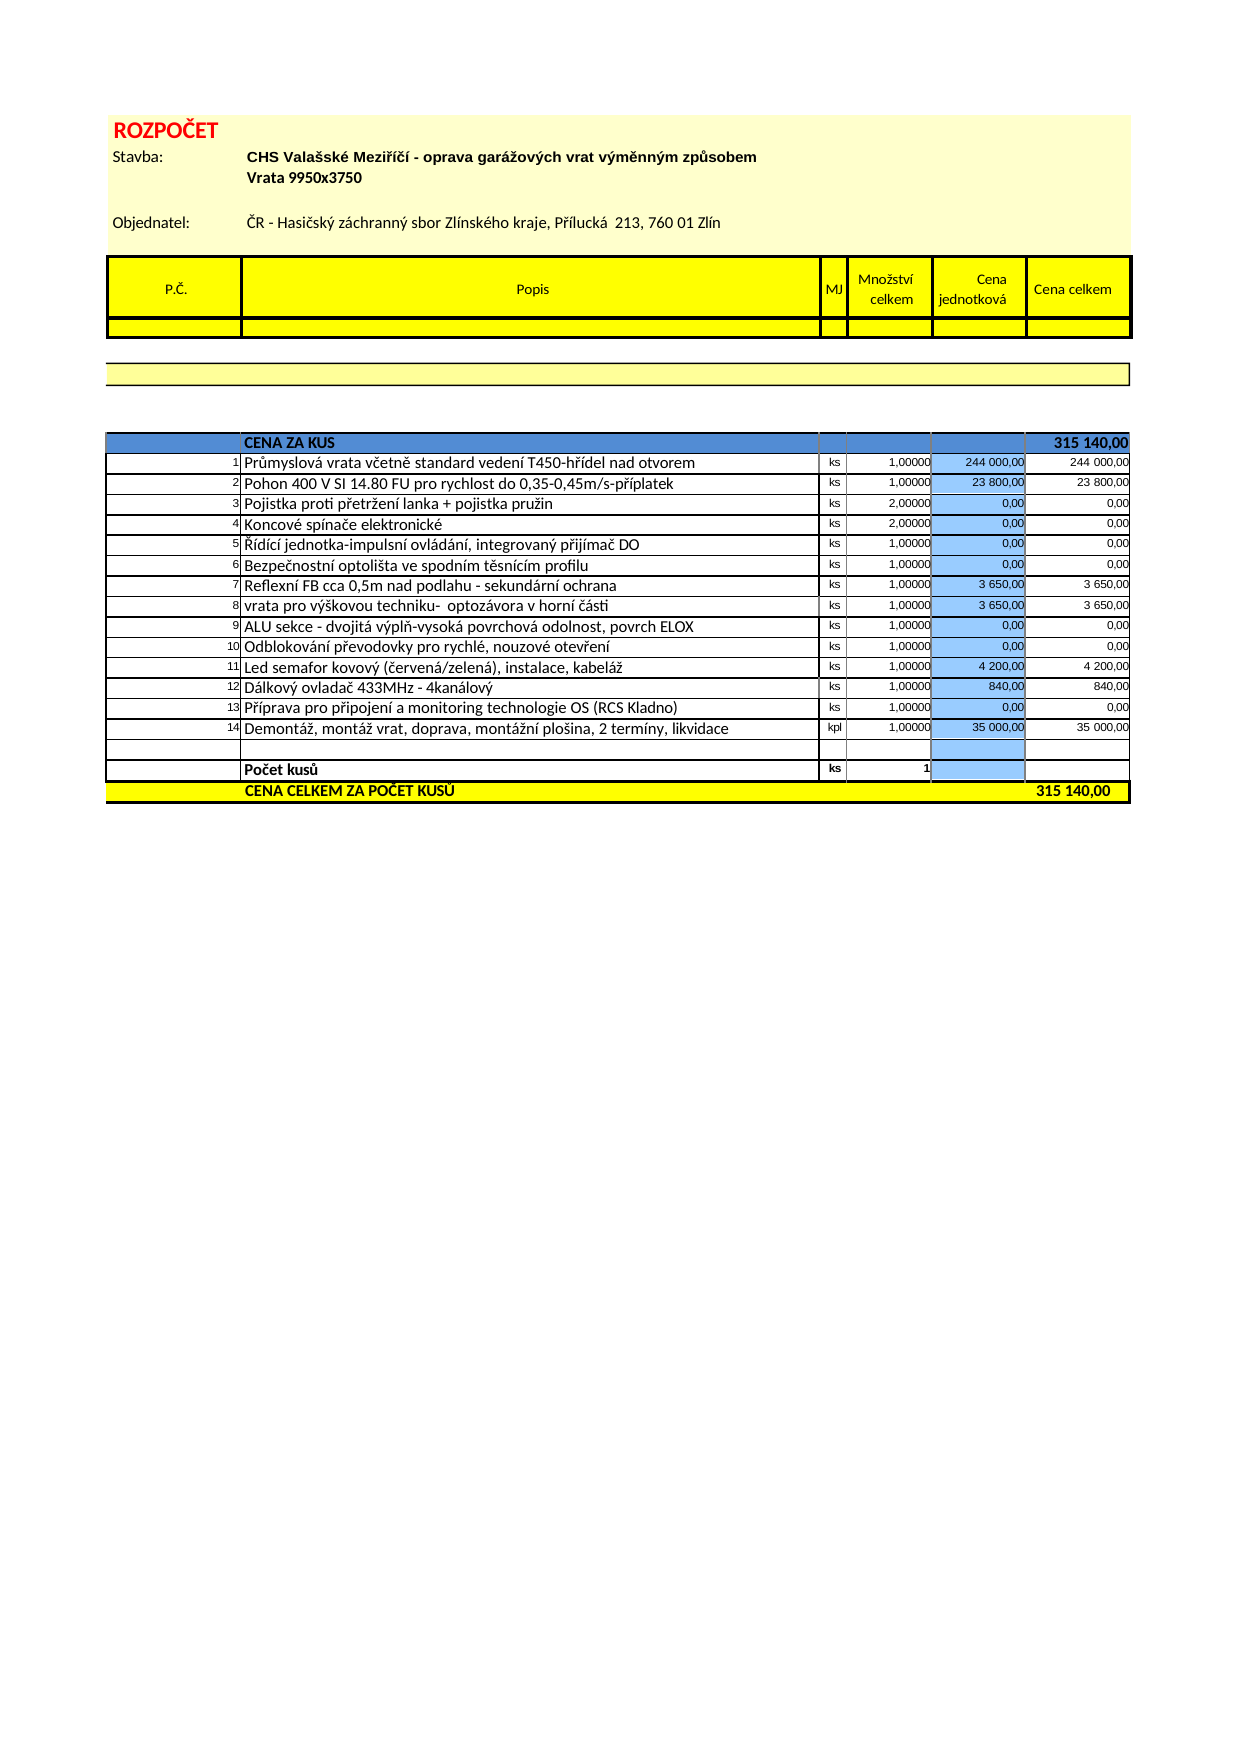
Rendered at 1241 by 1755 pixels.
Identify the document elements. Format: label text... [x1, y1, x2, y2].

table_cell 1,00000 [847, 618, 930, 636]
table_header [107, 434, 240, 453]
table_cell [243, 320, 819, 336]
table_cell 3 650,00 [1026, 577, 1129, 596]
table_cell 0,00 [1026, 556, 1129, 575]
table_cell 2 [107, 475, 240, 493]
table_cell 0,00 [1026, 495, 1129, 514]
table_cell 1,00000 [847, 475, 930, 493]
table_cell ks [820, 618, 846, 636]
table_cell [109, 320, 240, 336]
table_cell 1,00000 [847, 597, 930, 616]
table_cell 1,00000 [847, 536, 930, 555]
table_cell 8 [107, 597, 240, 616]
table_cell Dálkový ovladač 433MHz - 4kanálový [241, 679, 818, 698]
table_cell 3 [107, 495, 240, 514]
table_cell 0,00 [932, 536, 1024, 555]
table_cell MJ [822, 258, 846, 316]
table_cell 4 [107, 516, 240, 534]
table_cell ks [820, 454, 846, 473]
table_cell [1026, 761, 1129, 779]
table_cell [107, 740, 240, 759]
table_cell 1,00000 [847, 679, 930, 698]
table_cell [934, 320, 1025, 336]
table_cell 1 [107, 454, 240, 473]
table_cell 0,00 [1026, 516, 1129, 534]
table_cell 0,00 [932, 556, 1024, 575]
table_header [932, 434, 1024, 453]
table_cell ks [820, 597, 846, 616]
table_cell [107, 761, 240, 779]
table_cell Led semafor kovový (červená/zelená), instalace, kabeláž [241, 658, 818, 677]
table_cell 2,00000 [847, 495, 930, 514]
table_cell Řídící jednotka-impulsní ovládání, integrovaný přijímač DO [241, 536, 818, 555]
table_cell 23 800,00 [932, 475, 1024, 493]
table_cell 5 [107, 536, 240, 555]
table_cell 35 000,00 [932, 720, 1024, 738]
table_cell Průmyslová vrata včetně standard vedení T450-hřídel nad otvorem [241, 454, 818, 473]
table_cell ks [820, 536, 846, 555]
table_cell [1026, 740, 1129, 759]
table_cell Pojistka proti přetržení lanka + pojistka pružin [241, 495, 818, 514]
table_cell Demontáž, montáž vrat, doprava, montážní plošina, 2 termíny, likvidace [241, 720, 818, 738]
table_cell 1,00000 [847, 699, 930, 718]
table_cell 7 [107, 577, 240, 596]
table_cell ks [820, 475, 846, 493]
table_cell ks [820, 577, 846, 596]
table_cell kpl [820, 720, 846, 738]
table_cell 3 650,00 [1026, 597, 1129, 616]
table_cell 1,00000 [847, 454, 930, 473]
table_header ROZPOČET Stavba: CHS Valašské Meziříčí - oprava garážových vrat výměnným způsobem Vrata 9950x3750 Objednatel: ČR - Hasičský záchranný sbor Zlínského kraje, Přílucká 213, 760 01 Zlín [108, 115, 1131, 255]
table_cell 13 [107, 699, 240, 718]
table_cell 0,00 [1026, 638, 1129, 657]
table_cell 0,00 [932, 516, 1024, 534]
table_cell 1 [847, 761, 930, 779]
table_cell P.Č. [109, 258, 240, 316]
table_cell ks [820, 638, 846, 657]
table_cell ks [820, 761, 846, 779]
table_cell ks [820, 556, 846, 575]
table_cell 1,00000 [847, 638, 930, 657]
table_cell ks [820, 516, 846, 534]
table_header CENA ZA KUS [241, 434, 818, 453]
table_cell 1,00000 [847, 720, 930, 738]
table_cell Množství celkem [849, 258, 931, 316]
table_cell 10 [107, 638, 240, 657]
table_header [820, 434, 846, 453]
table_cell [847, 740, 930, 759]
table_cell 1,00000 [847, 658, 930, 677]
table_cell 0,00 [1026, 536, 1129, 555]
table_cell Reflexní FB cca 0,5m nad podlahu - sekundární ochrana [241, 577, 818, 596]
table_cell [849, 320, 931, 336]
table_cell vrata pro výškovou techniku- optozávora v horní části [241, 597, 818, 616]
table_cell Cena celkem [1028, 258, 1129, 316]
table_cell [241, 740, 818, 759]
table_cell 14 [107, 720, 240, 738]
table_cell 23 800,00 [1026, 475, 1129, 493]
table_cell Příprava pro připojení a monitoring technologie OS (RCS Kladno) [241, 699, 818, 718]
table_cell 0,00 [1026, 699, 1129, 718]
table_cell 840,00 [932, 679, 1024, 698]
table_cell Bezpečnostní optolišta ve spodním těsnícím profilu [241, 556, 818, 575]
table_cell 0,00 [932, 618, 1024, 636]
table_cell 11 [107, 658, 240, 677]
table_cell Popis [243, 258, 819, 316]
table_cell 0,00 [932, 495, 1024, 514]
table_cell [932, 740, 1024, 759]
table_cell CENA CELKEM ZA POČET KUSŮ 315 140,00 [106, 783, 1128, 801]
table_cell ks [820, 495, 846, 514]
table_cell [1028, 320, 1129, 336]
table_cell [822, 320, 846, 336]
table_cell 2,00000 [847, 516, 930, 534]
table_cell [932, 761, 1024, 779]
table_header 315 140,00 [1026, 434, 1129, 453]
table_cell 4 200,00 [932, 658, 1024, 677]
table_cell 6 [107, 556, 240, 575]
table_cell 35 000,00 [1026, 720, 1129, 738]
table_cell 0,00 [932, 638, 1024, 657]
table_cell ks [820, 658, 846, 677]
table_cell 12 [107, 679, 240, 698]
table_cell 840,00 [1026, 679, 1129, 698]
table_cell 3 650,00 [932, 597, 1024, 616]
table_cell 0,00 [932, 699, 1024, 718]
table_cell 244 000,00 [1026, 454, 1129, 473]
table_cell 4 200,00 [1026, 658, 1129, 677]
table_cell ks [820, 679, 846, 698]
table_cell Cena jednotková [934, 258, 1025, 316]
table_cell Pohon 400 V SI 14.80 FU pro rychlost do 0,35-0,45m/s-příplatek [241, 475, 818, 493]
table_header [847, 434, 930, 453]
table_cell Koncové spínače elektronické [241, 516, 818, 534]
table_cell ALU sekce - dvojitá výplň-vysoká povrchová odolnost, povrch ELOX [241, 618, 818, 636]
table_cell 1,00000 [847, 556, 930, 575]
table_cell Počet kusů [241, 761, 818, 779]
table_cell [820, 740, 846, 759]
table_cell 244 000,00 [932, 454, 1024, 473]
table_cell 3 650,00 [932, 577, 1024, 596]
table_cell 0,00 [1026, 618, 1129, 636]
table_cell 9 [107, 618, 240, 636]
table_cell Odblokování převodovky pro rychlé, nouzové otevření [241, 638, 818, 657]
table_cell ks [820, 699, 846, 718]
table_cell 1,00000 [847, 577, 930, 596]
